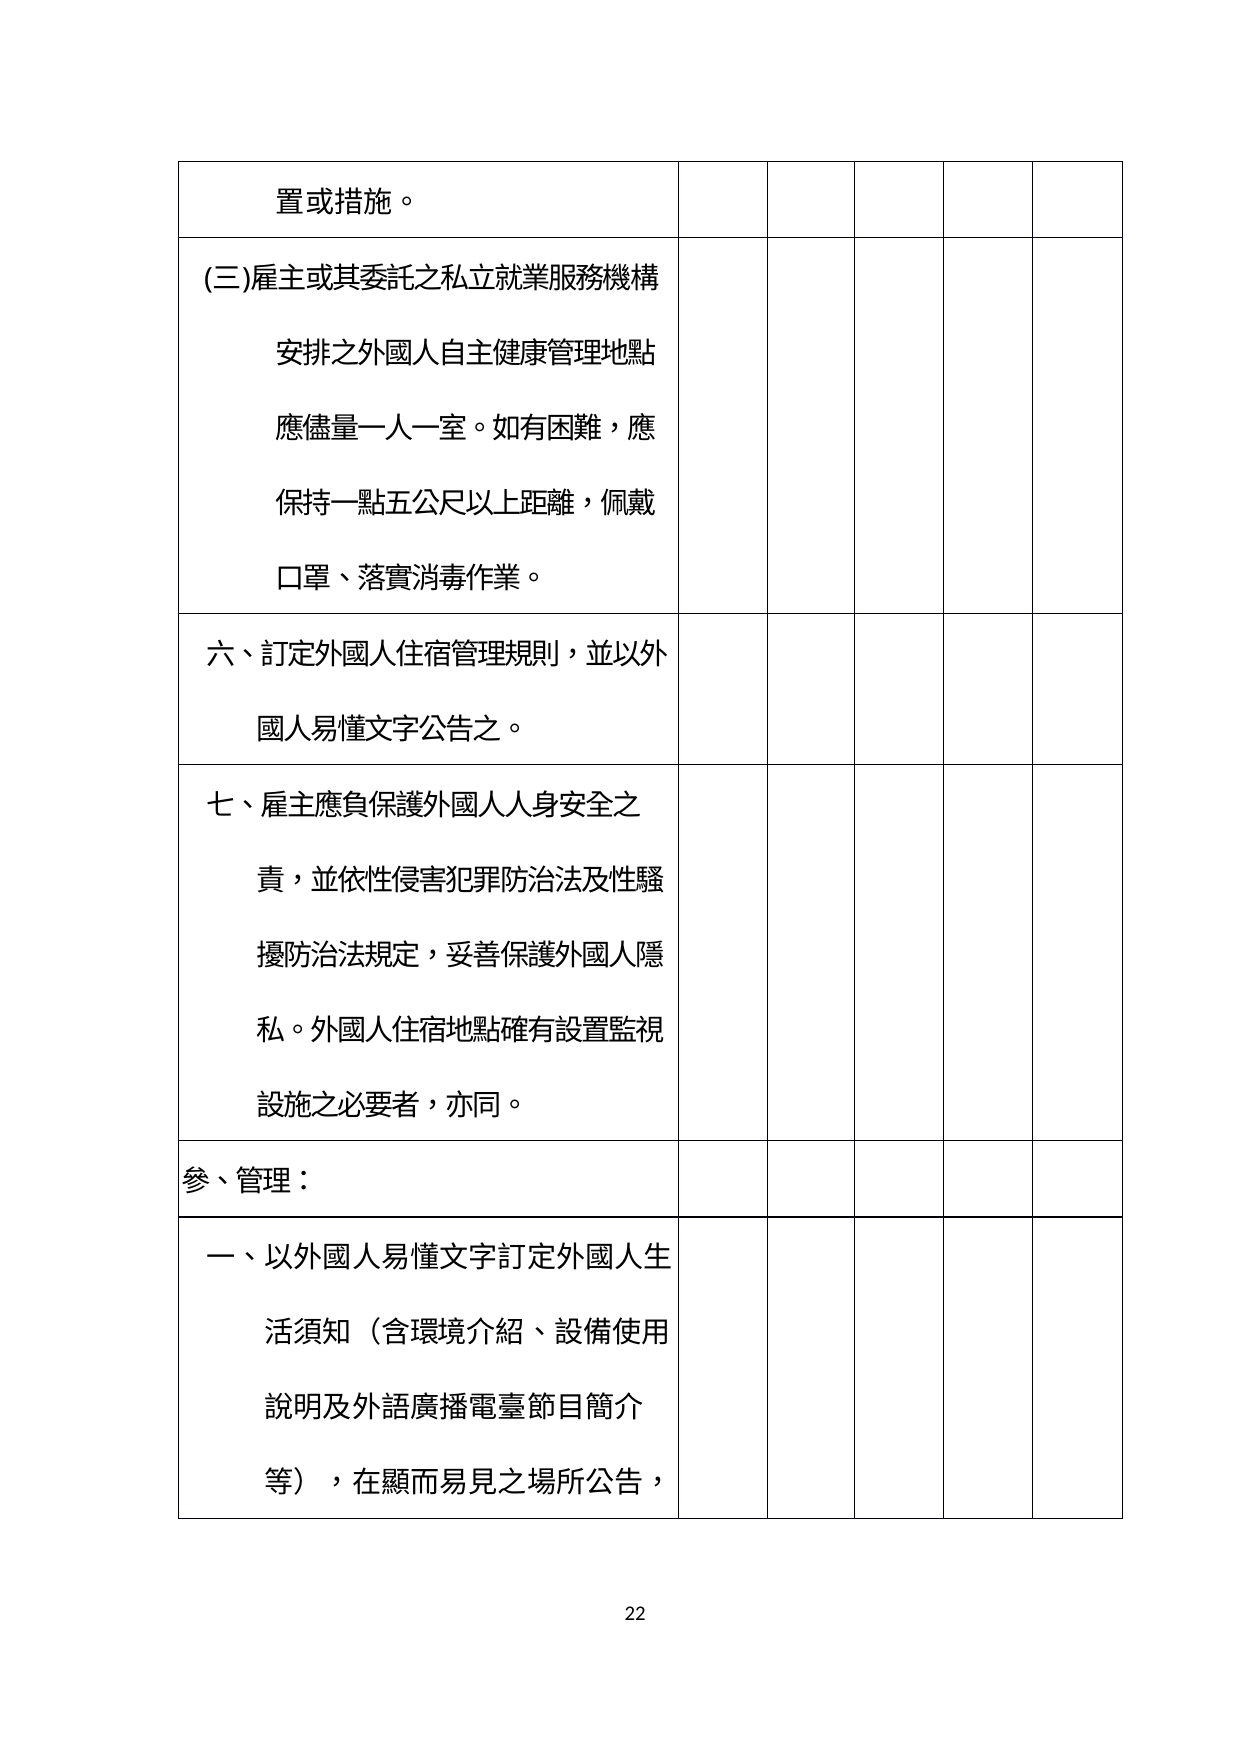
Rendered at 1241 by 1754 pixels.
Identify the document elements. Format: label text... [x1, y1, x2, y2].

table_cell 六、訂定外國人住宿管理規則，並以外國人易懂文字公告之。 [179, 614, 678, 764]
table_cell [855, 1141, 943, 1216]
table_cell [1033, 162, 1122, 237]
table_cell [1033, 1141, 1122, 1216]
table_cell [855, 765, 943, 1140]
table_cell [679, 1141, 767, 1216]
table_cell 七、雇主應負保護外國人人身安全之責，並依性侵害犯罪防治法及性騷擾防治法規定，妥善保護外國人隱私。外國人住宿地點確有設置監視設施之必要者，亦同。 [179, 765, 678, 1140]
table_cell [944, 614, 1032, 764]
table_cell [1033, 765, 1122, 1140]
table_cell [679, 162, 767, 237]
table_cell [1033, 238, 1122, 613]
table_cell [768, 238, 854, 613]
table_cell [855, 162, 943, 237]
table_cell 參、管理： [179, 1141, 678, 1216]
table_cell [768, 765, 854, 1140]
table_cell [768, 1218, 854, 1517]
table_cell [768, 1141, 854, 1216]
table_cell [768, 614, 854, 764]
table_cell [855, 1218, 943, 1517]
table_cell [679, 1218, 767, 1517]
table_cell [1033, 1218, 1122, 1517]
table_cell [944, 1218, 1032, 1517]
table_cell [768, 162, 854, 237]
table_cell [679, 614, 767, 764]
table_cell [855, 238, 943, 613]
table_cell [679, 238, 767, 613]
table_cell [944, 238, 1032, 613]
table_cell [944, 162, 1032, 237]
table_cell 置或措施。 [179, 162, 678, 237]
table_cell [944, 1141, 1032, 1216]
table_cell [944, 765, 1032, 1140]
table_cell [1033, 614, 1122, 764]
table_cell [679, 765, 767, 1140]
table_cell 一、以外國人易懂文字訂定外國人生活須知（含環境介紹、設備使用說明及外語廣播電臺節目簡介等），在顯而易見之場所公告， [179, 1218, 678, 1517]
table_cell (三)雇主或其委託之私立就業服務機構安排之外國人自主健康管理地點應儘量一人一室。如有困難，應保持一點五公尺以上距離，佩戴口罩、落實消毒作業。 [179, 238, 678, 613]
table_cell [855, 614, 943, 764]
